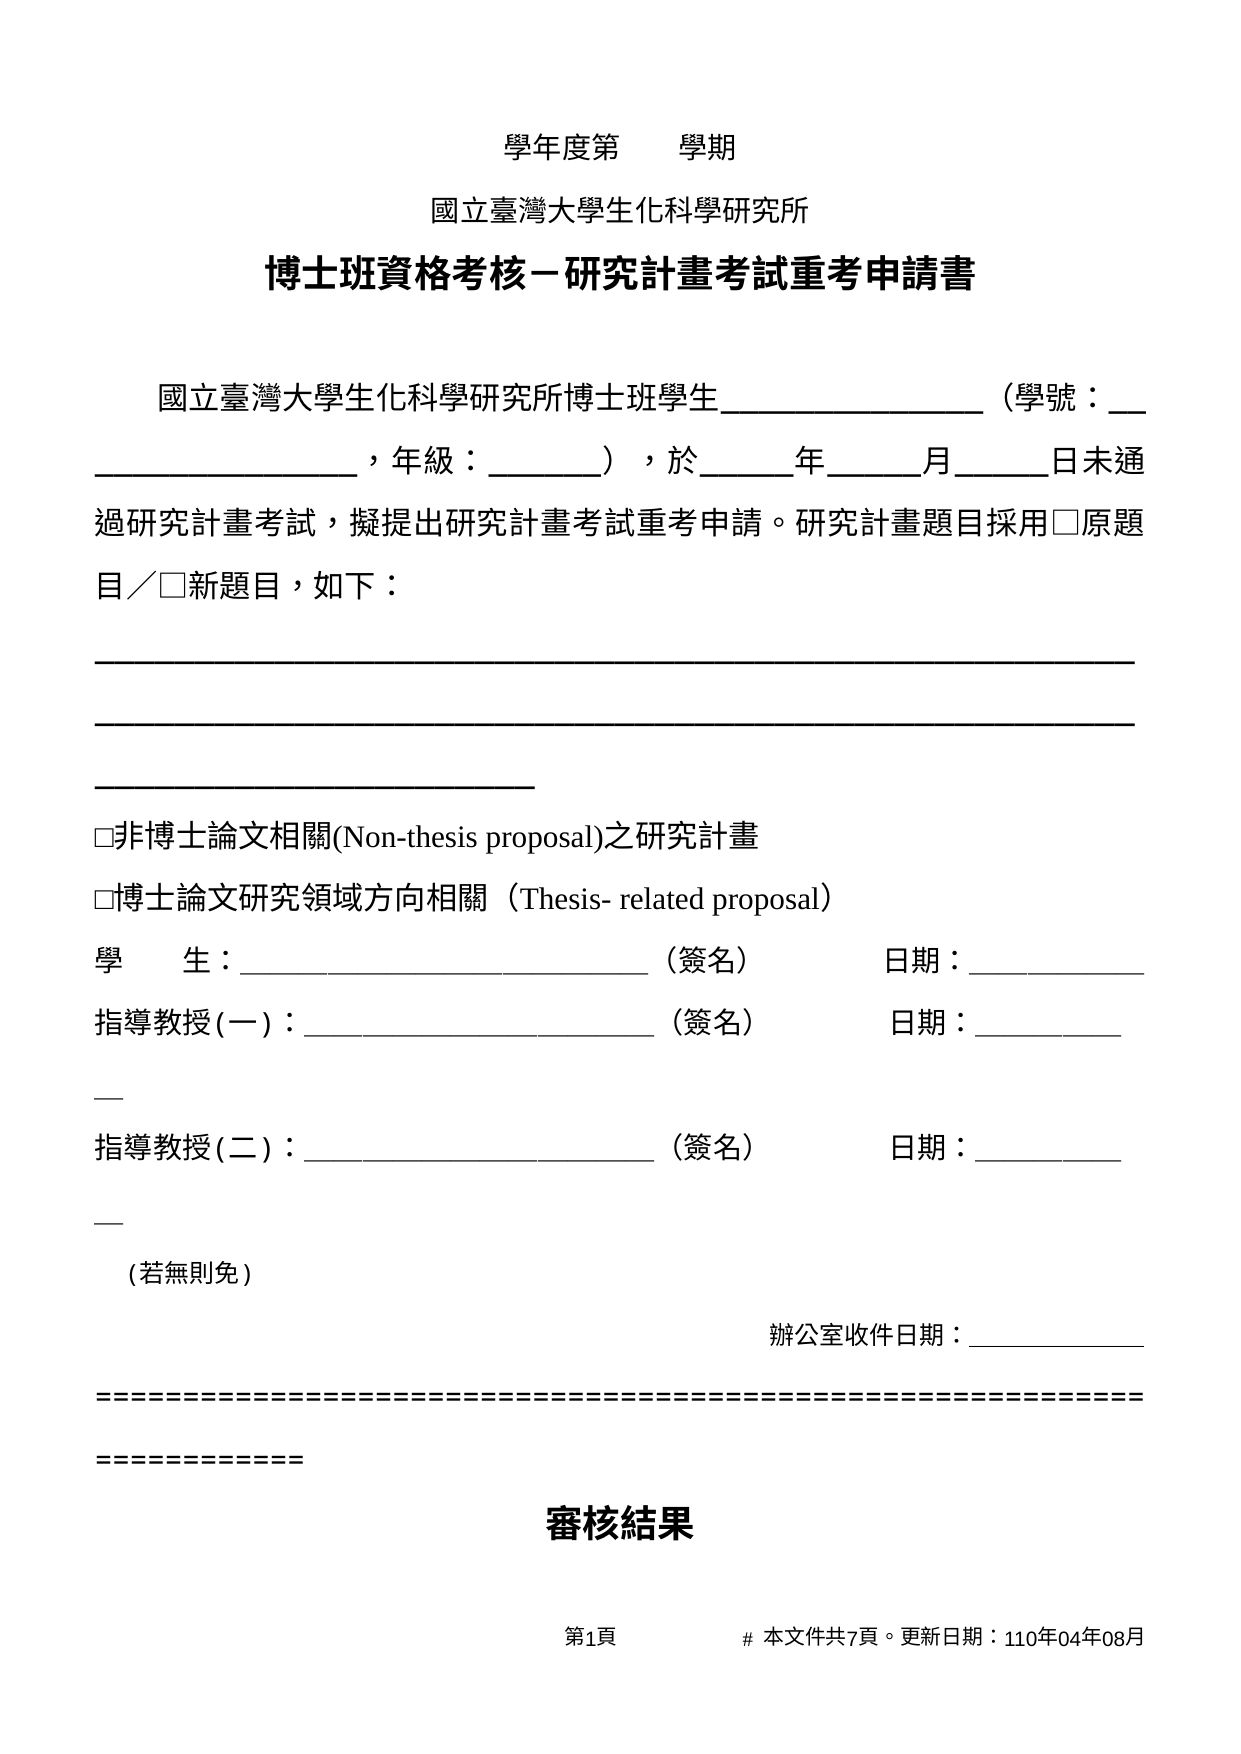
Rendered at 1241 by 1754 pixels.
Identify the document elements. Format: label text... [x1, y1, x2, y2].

text 國立臺灣大學生化科學研究所 [94, 167, 1146, 229]
text ======================================================================== [94, 1354, 1146, 1479]
text (若無則免) [94, 1229, 1146, 1292]
text 指導教授(二)：＿＿＿＿＿＿＿＿＿＿＿＿（簽名） 日期：＿＿＿＿＿＿ [94, 1104, 1146, 1229]
text 博士班資格考核－研究計畫考試重考申請書 [94, 229, 1146, 292]
text 學年度第 學期 [94, 104, 1146, 167]
text 審核結果 [94, 1479, 1146, 1542]
text □非博士論文相關(Non-thesis proposal)之研究計畫 [94, 792, 1146, 854]
text 指導教授(一)：＿＿＿＿＿＿＿＿＿＿＿＿（簽名） 日期：＿＿＿＿＿＿ [94, 979, 1146, 1104]
text 國立臺灣大學生化科學研究所博士班學生______________（學號：________________，年級：______），於_____年_____月_____日未通過研究計畫考試，擬提出研究計畫考試重考申請。研究計畫題目採用□原題目／□新題目，如下： [94, 354, 1146, 604]
text 辦公室收件日期：＿＿＿＿＿＿＿ [94, 1292, 1146, 1354]
text 學 生：＿＿＿＿＿＿＿＿＿＿＿＿＿＿（簽名） 日期：＿＿＿＿＿＿ [94, 917, 1146, 979]
text □博士論文研究領域方向相關（Thesis- related proposal） [94, 854, 1146, 917]
text ______________________________________________________________________________________________________________________________ [94, 604, 1146, 792]
